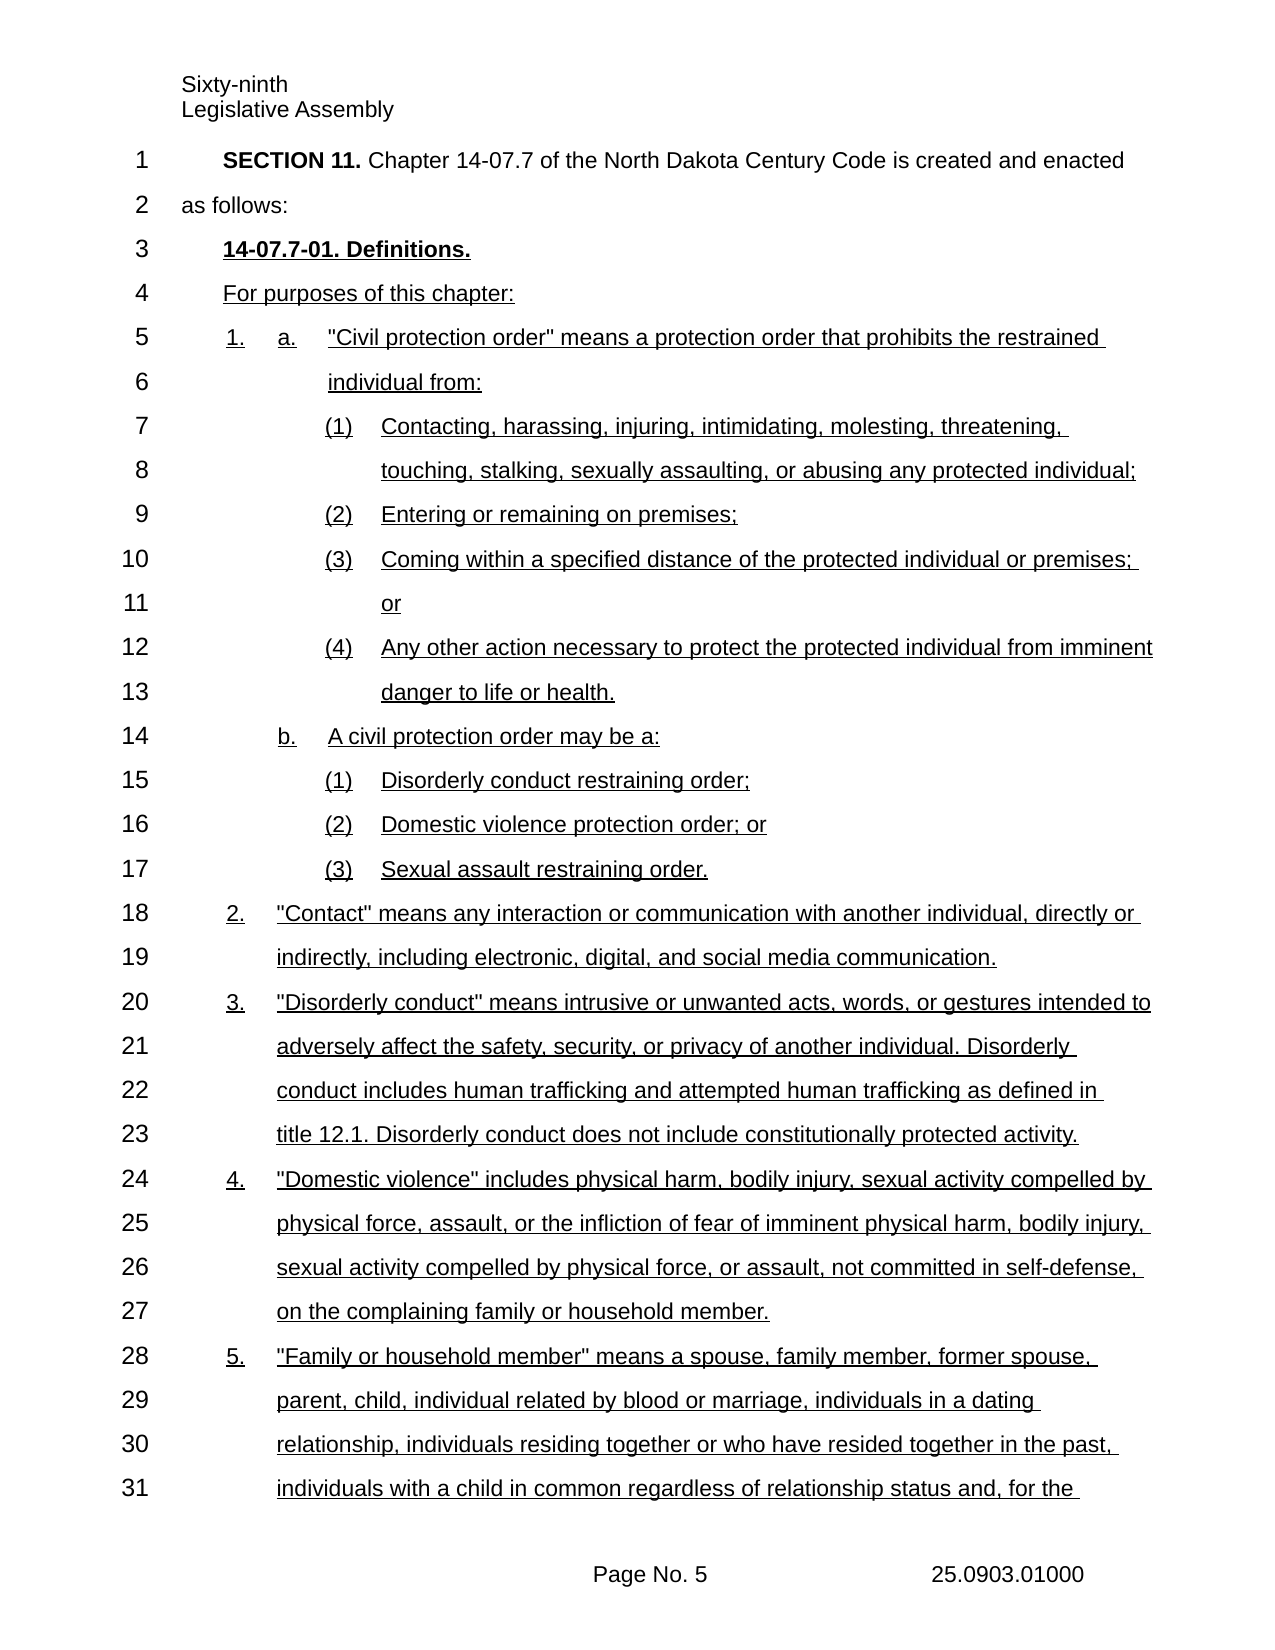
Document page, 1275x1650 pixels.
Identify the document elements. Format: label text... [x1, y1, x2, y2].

text 4. "Domestic violence" includes physical harm, bodily injury, sexual activity compelled by physical force, assault, or the infliction of fear of imminent physical harm, bodily injury, sexual activity compelled by physical force, or assault, not committed in self-defense, on the complaining family or household member. [181, 1152, 1154, 1329]
text b. A civil protection order may be a: [181, 709, 1154, 753]
text 2. "Contact" means any interaction or communication with another individual, directly or indirectly, including electronic, digital, and social media communication. [181, 886, 1154, 974]
text (4) Any other action necessary to protect the protected individual from imminent danger to life or health. [181, 620, 1154, 709]
text (1) Contacting, harassing, injuring, intimidating, molesting, threatening, touching, stalking, sexually assaulting, or abusing any protected individual; [181, 399, 1154, 487]
text 3. "Disorderly conduct" means intrusive or unwanted acts, words, or gestures intended to adversely affect the safety, security, or privacy of another individual. Disorderly conduct includes human trafficking and attempted human trafficking as defined in title 12.1. Disorderly conduct does not include constitutionally protected activity. [181, 974, 1154, 1152]
text (2) Entering or remaining on premises; [181, 487, 1154, 532]
text For purposes of this chapter: [181, 266, 1154, 310]
text SECTION 11. Chapter 14‑07.7 of the North Dakota Century Code is created and enacted as follows: [181, 133, 1154, 222]
text (3) Coming within a specified distance of the protected individual or premises; or [181, 532, 1154, 620]
text (2) Domestic violence protection order; or [181, 797, 1154, 842]
text 1. a. "Civil protection order" means a protection order that prohibits the restrained individual from: [181, 310, 1154, 399]
text 5. "Family or household member" means a spouse, family member, former spouse, parent, child, individual related by blood or marriage, individuals in a dating relationship, individuals residing together or who have resided together in the past, individuals with a child in common regardless of relationship status and, for the [181, 1329, 1154, 1506]
text (1) Disorderly conduct restraining order; [181, 753, 1154, 797]
subtitle 14‑07.7‑01. Definitions. [181, 222, 1154, 266]
text (3) Sexual assault restraining order. [181, 842, 1154, 886]
